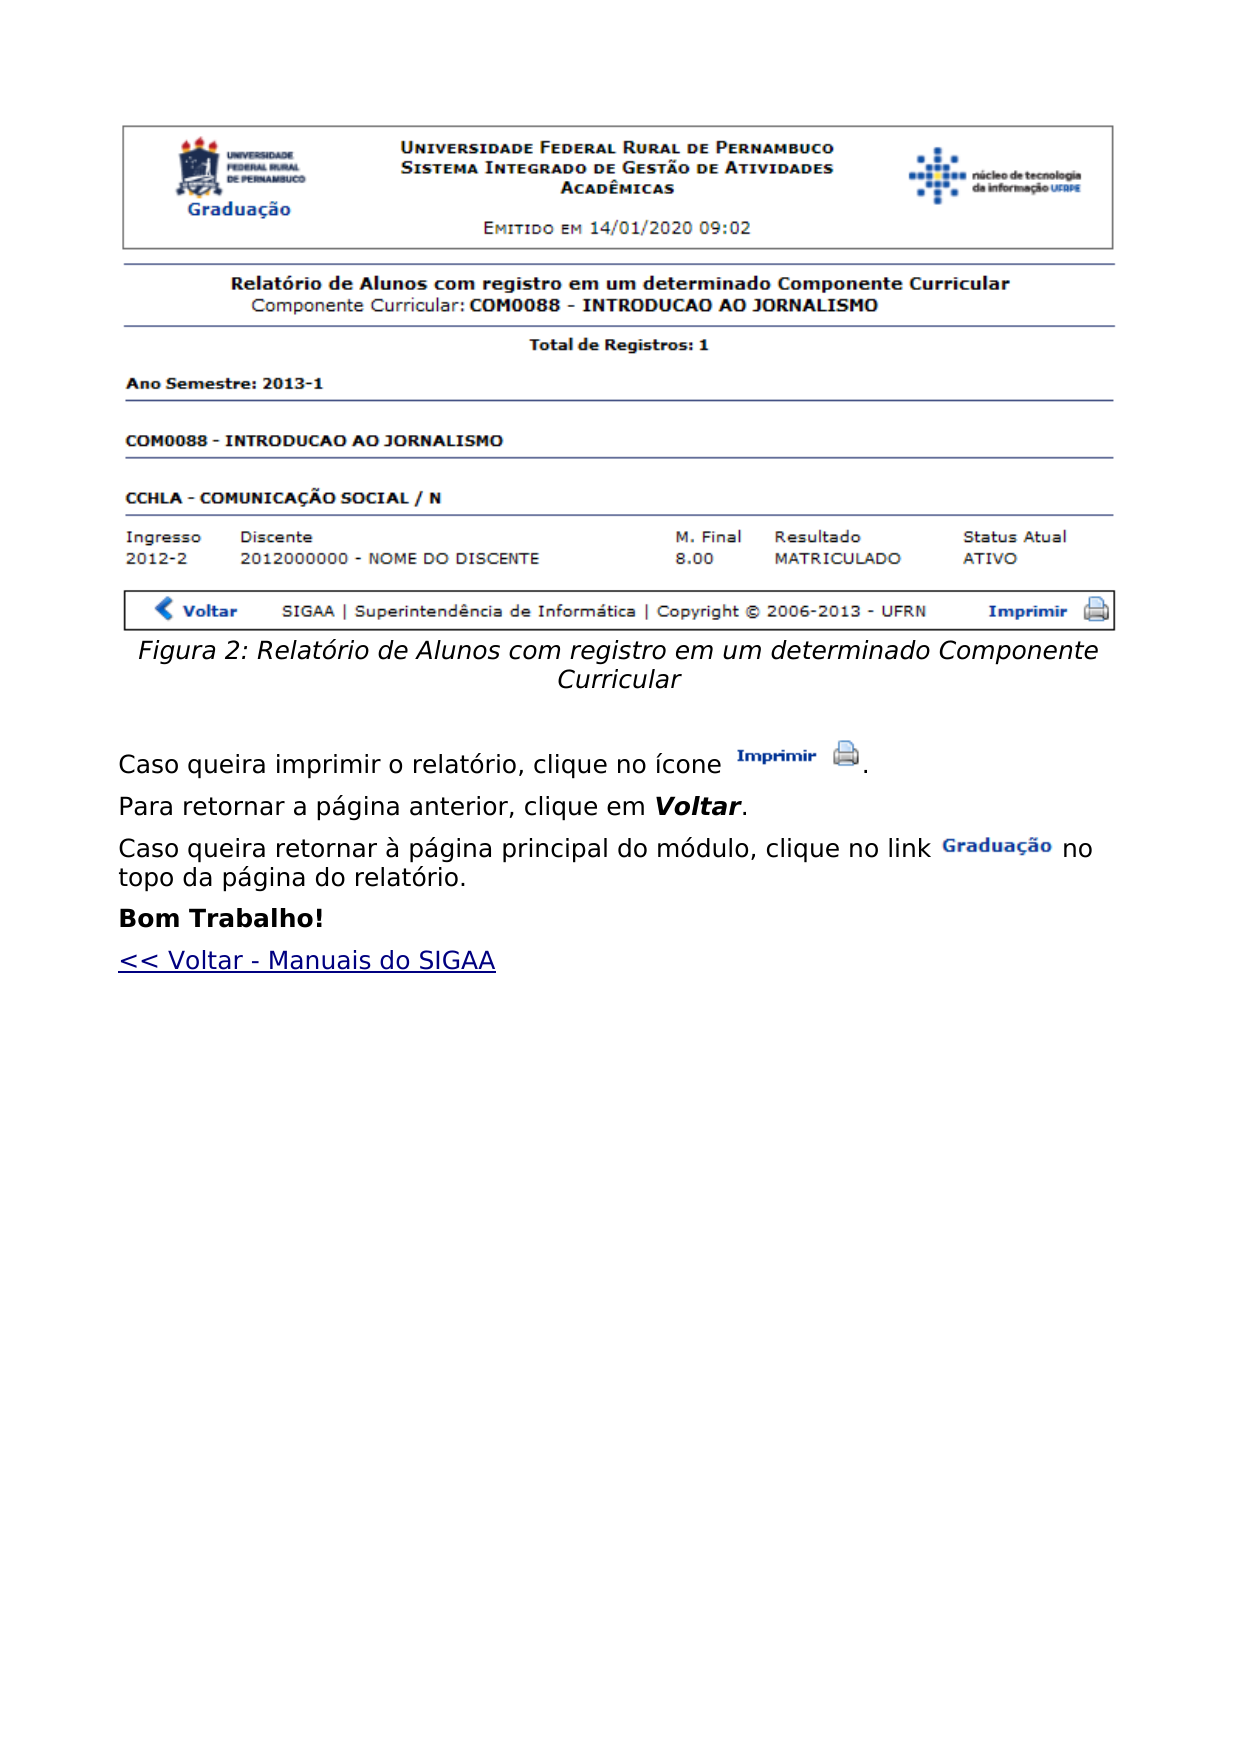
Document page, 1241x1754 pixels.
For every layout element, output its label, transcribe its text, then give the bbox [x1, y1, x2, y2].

text Bom Trabalho! [118, 905, 1122, 934]
picture [730, 736, 862, 774]
text Caso queira retornar à página principal do módulo, clique no link no topo da página do relatório. [118, 834, 1122, 892]
text Para retornar a página anterior, clique em Voltar. [118, 792, 1122, 821]
picture [939, 836, 1054, 857]
picture [118, 118, 1123, 637]
text << Voltar - Manuais do SIGAA [118, 946, 1122, 976]
text Caso queira imprimir o relatório, clique no ícone . [118, 736, 1122, 780]
text Figura 2: Relatório de Alunos com registro em um determinado Componente Curricular [118, 637, 1122, 694]
